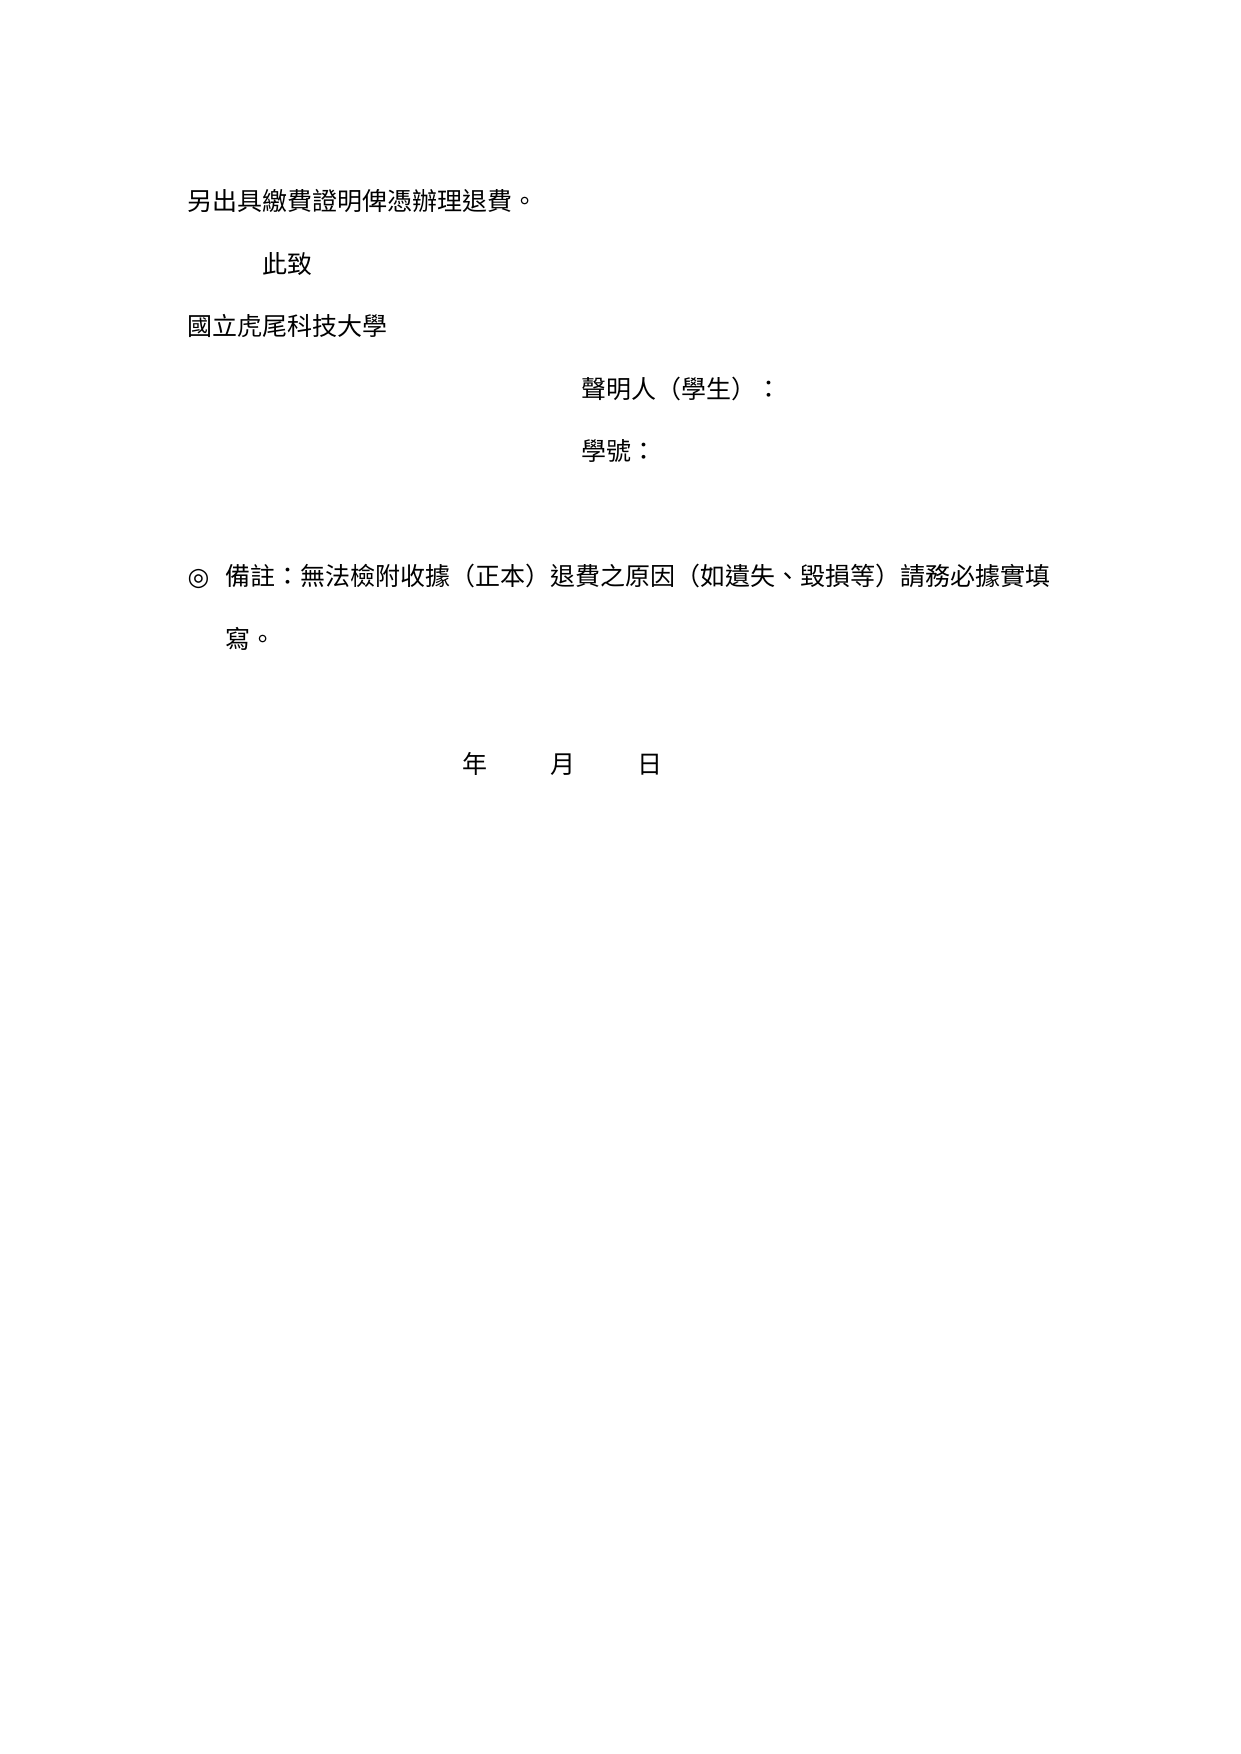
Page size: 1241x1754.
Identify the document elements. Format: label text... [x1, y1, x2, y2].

text 此致 [187, 221, 1053, 283]
text 學號： [581, 408, 1053, 471]
text 聲明人（學生）： [581, 346, 1053, 408]
text 茲因本人已申請 學年度第 學期之 休退 學在案，本學期之學雜費已如數繳納，現擬向校方申請退還部份已繳之費用，惟本人原繳費收據（正本）因 ，特此聲明無法依規定檢附收據（正本），懇請校方另出具繳費證明俾憑辦理退費。 [187, 158, 1053, 221]
text 國立虎尾科技大學 [187, 283, 1053, 346]
text 年月日 [187, 721, 1053, 783]
list 備註：無法檢附收據（正本）退費之原因（如遺失、毀損等）請務必據實填寫。 [187, 533, 1053, 658]
